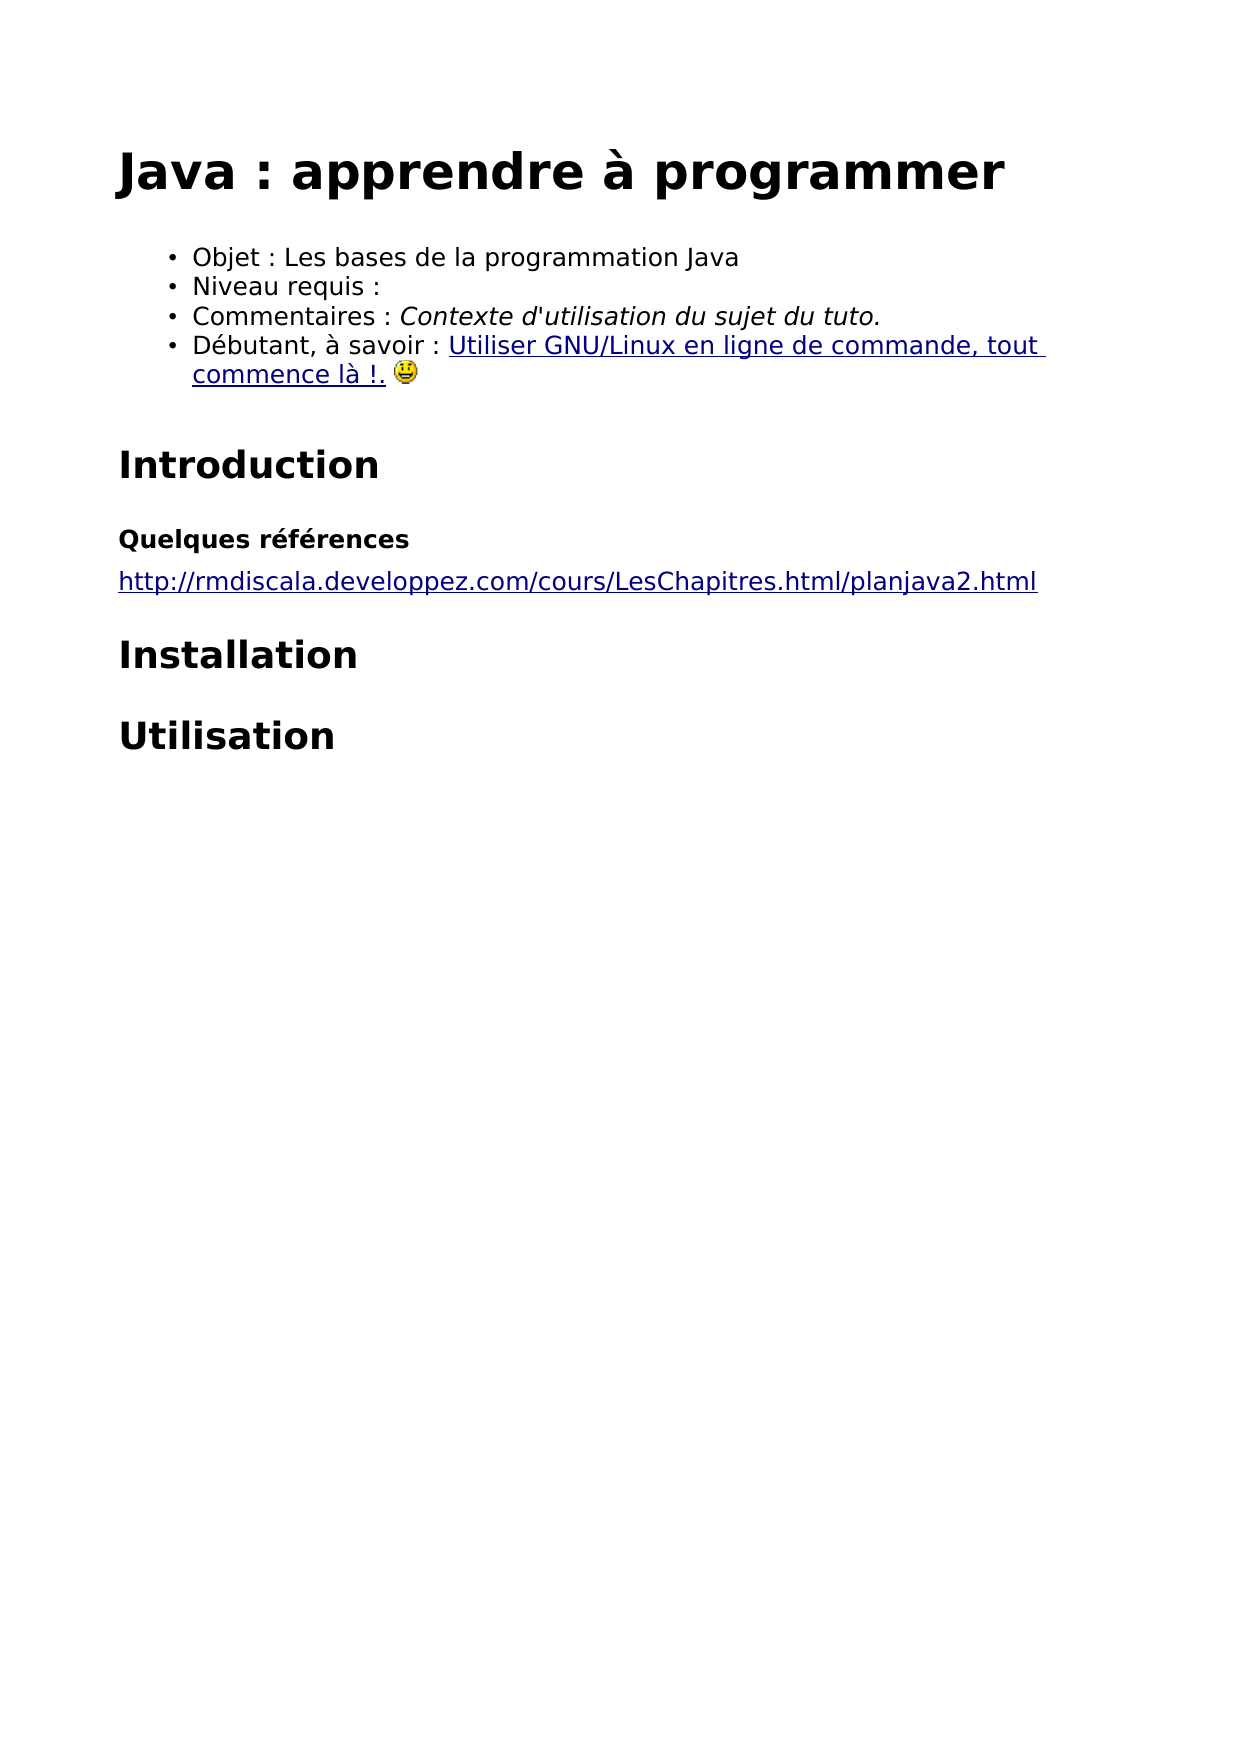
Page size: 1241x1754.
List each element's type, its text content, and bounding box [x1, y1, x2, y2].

list Débutant, à savoir : Utiliser GNU/Linux en ligne de commande, tout commence là !. [177, 331, 1122, 389]
list Commentaires : Contexte d'utilisation du sujet du tuto. [177, 302, 1122, 331]
subtitle Quelques références [118, 525, 1122, 554]
subtitle Introduction [118, 444, 1122, 487]
list Niveau requis : [177, 272, 1122, 302]
subtitle Java : apprendre à programmer [118, 143, 1122, 201]
picture [394, 360, 418, 384]
text http://rmdiscala.developpez.com/cours/LesChapitres.html/planjava2.html [118, 567, 1122, 596]
subtitle Utilisation [118, 714, 1122, 758]
subtitle Installation [118, 633, 1122, 677]
list Objet : Les bases de la programmation Java [177, 243, 1122, 272]
